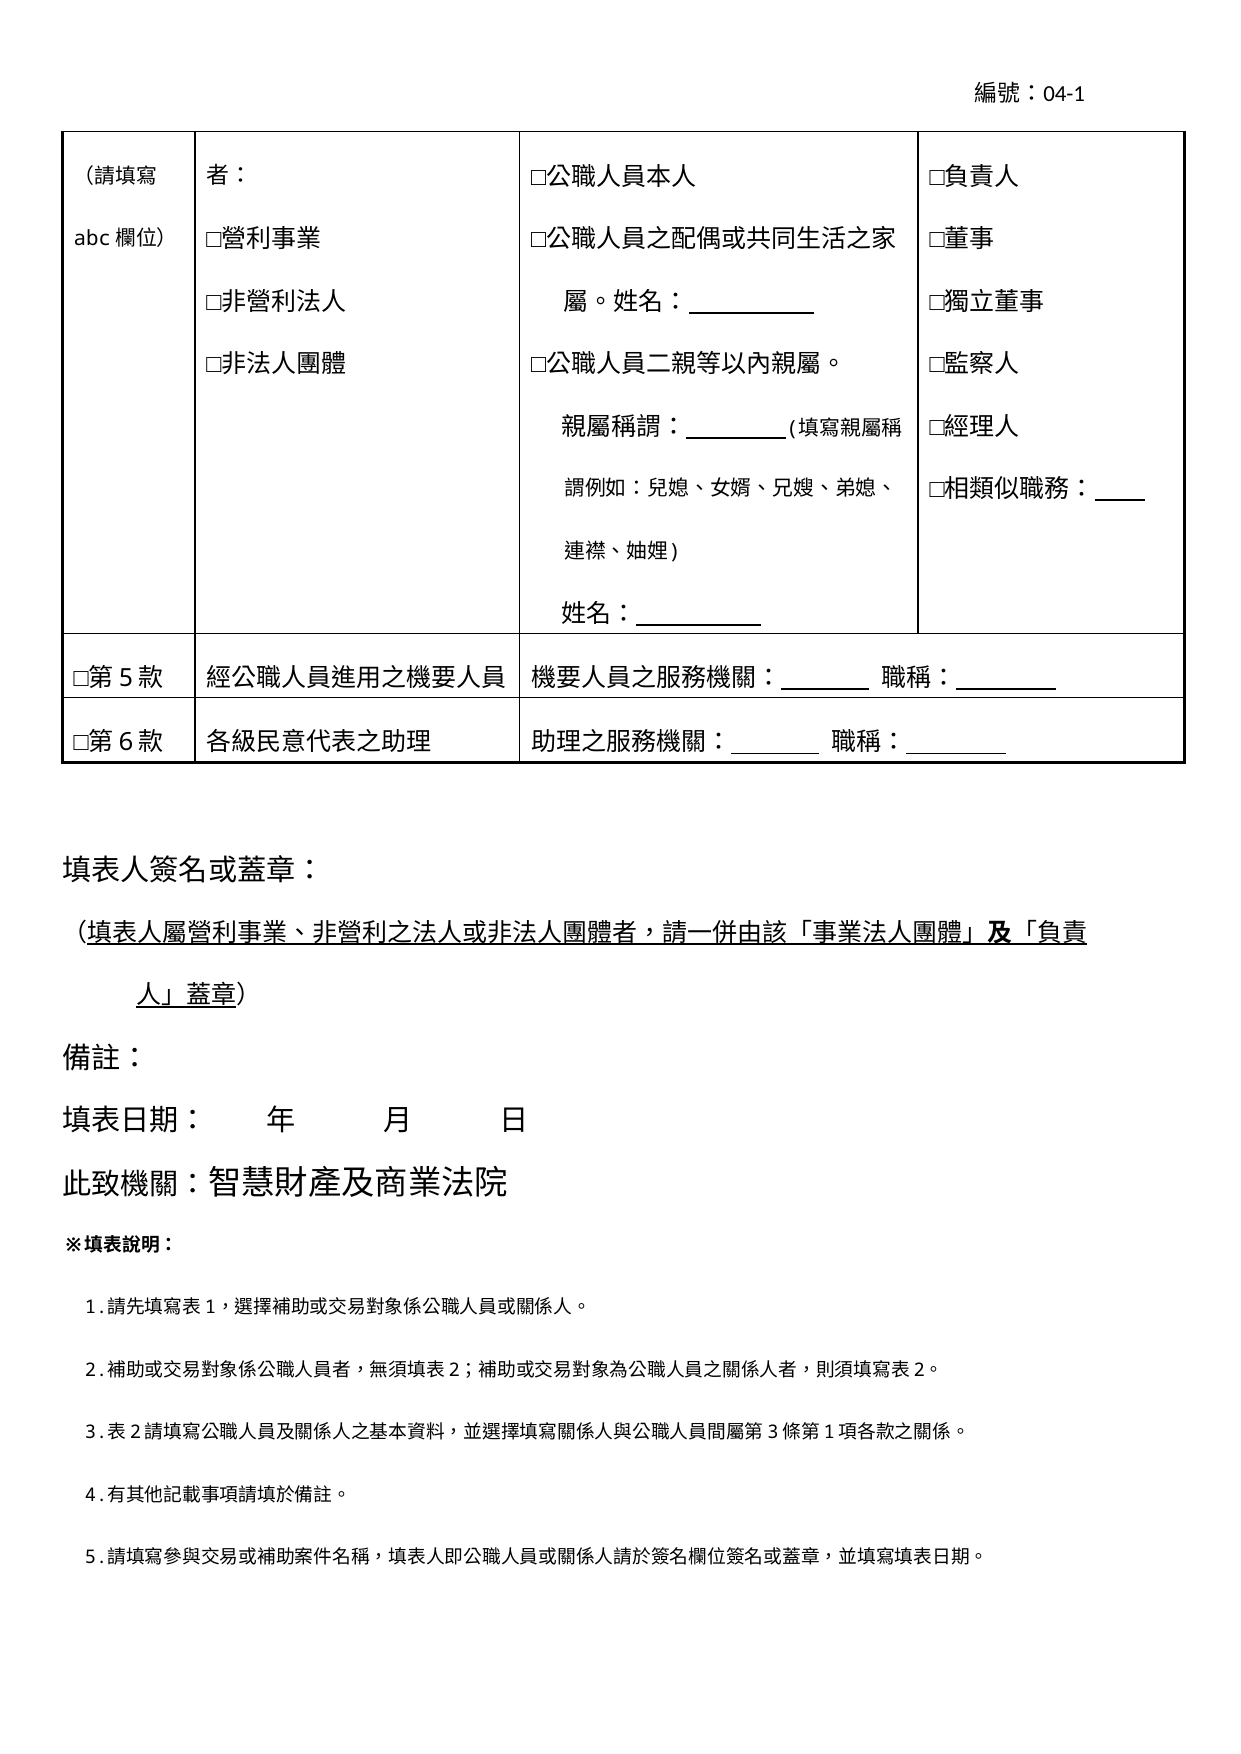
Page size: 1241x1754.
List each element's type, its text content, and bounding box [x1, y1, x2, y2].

table_cell □第5款 [64, 634, 194, 696]
text 5.請填寫參與交易或補助案件名稱，填表人即公職人員或關係人請於簽名欄位簽名或蓋章，並填寫填表日期。 [62, 1514, 1204, 1576]
table_cell 助理之服務機關： 職稱： [520, 698, 1183, 761]
text 備註： [62, 1014, 1110, 1076]
text 填表人簽名或蓋章： [62, 826, 1110, 889]
table_cell □第6款 [64, 698, 194, 761]
table_cell 各級民意代表之助理 [196, 698, 519, 761]
text 2.補助或交易對象係公職人員者，無須填表2；補助或交易對象為公職人員之關係人者，則須填寫表2。 [62, 1326, 1204, 1389]
text 1.請先填寫表1，選擇補助或交易對象係公職人員或關係人。 [62, 1264, 1204, 1326]
table_cell 機要人員之服務機關： 職稱： [520, 634, 1183, 696]
table_cell 者： □營利事業 □非營利法人 □非法人團體 [196, 132, 519, 632]
text 此致機關：智慧財產及商業法院 [62, 1139, 1110, 1201]
text 3.表2請填寫公職人員及關係人之基本資料，並選擇填寫關係人與公職人員間屬第3條第1項各款之關係。 [62, 1389, 1204, 1451]
table_cell □公職人員本人 □公職人員之配偶或共同生活之家屬。姓名： □公職人員二親等以內親屬。 親屬稱謂： (填寫親屬稱謂例如：兒媳、女婿、兄嫂、弟媳、連襟、妯娌) 姓名： [520, 132, 917, 632]
table_cell 經公職人員進用之機要人員 [196, 634, 519, 696]
text ※填表說明： [62, 1201, 1110, 1264]
table_cell （請填寫abc欄位） [64, 132, 194, 632]
text 填表日期： 年 月 日 [62, 1076, 1110, 1139]
text 4.有其他記載事項請填於備註。 [62, 1451, 1204, 1514]
table_cell □負責人 □董事 □獨立董事 □監察人 □經理人 □相類似職務： [919, 132, 1183, 632]
text （填表人屬營利事業、非營利之法人或非法人團體者，請一併由該「事業法人團體」及「負責人」蓋章） [62, 889, 1110, 1014]
